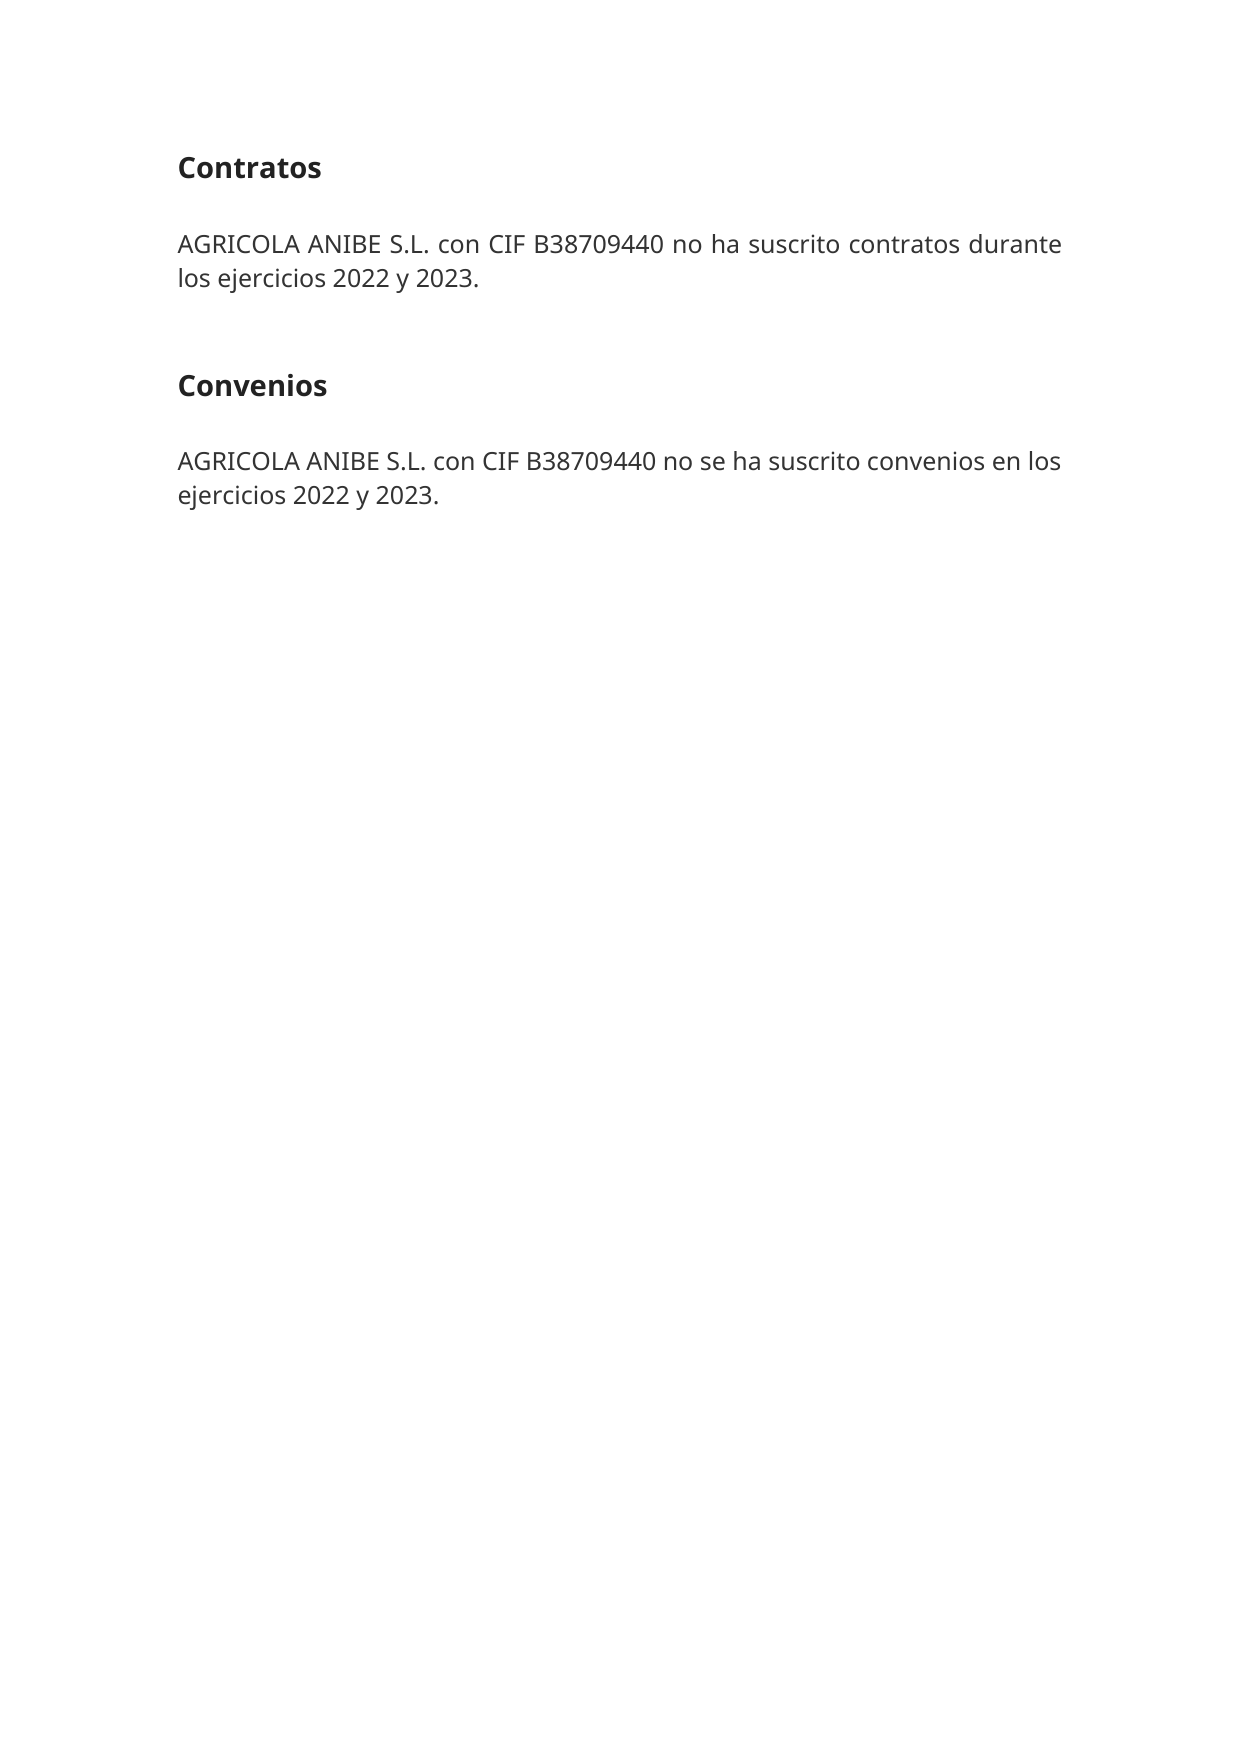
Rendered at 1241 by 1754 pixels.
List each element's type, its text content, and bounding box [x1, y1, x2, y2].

text AGRICOLA ANIBE S.L. con CIF B38709440 no ha suscrito contratos durante los ejercicios 2022 y 2023. [177, 226, 1063, 294]
text AGRICOLA ANIBE S.L. con CIF B38709440 no se ha suscrito convenios en los ejercicios 2022 y 2023. [177, 443, 1063, 512]
subtitle Contratos [177, 148, 1063, 187]
subtitle Convenios [177, 365, 1063, 404]
